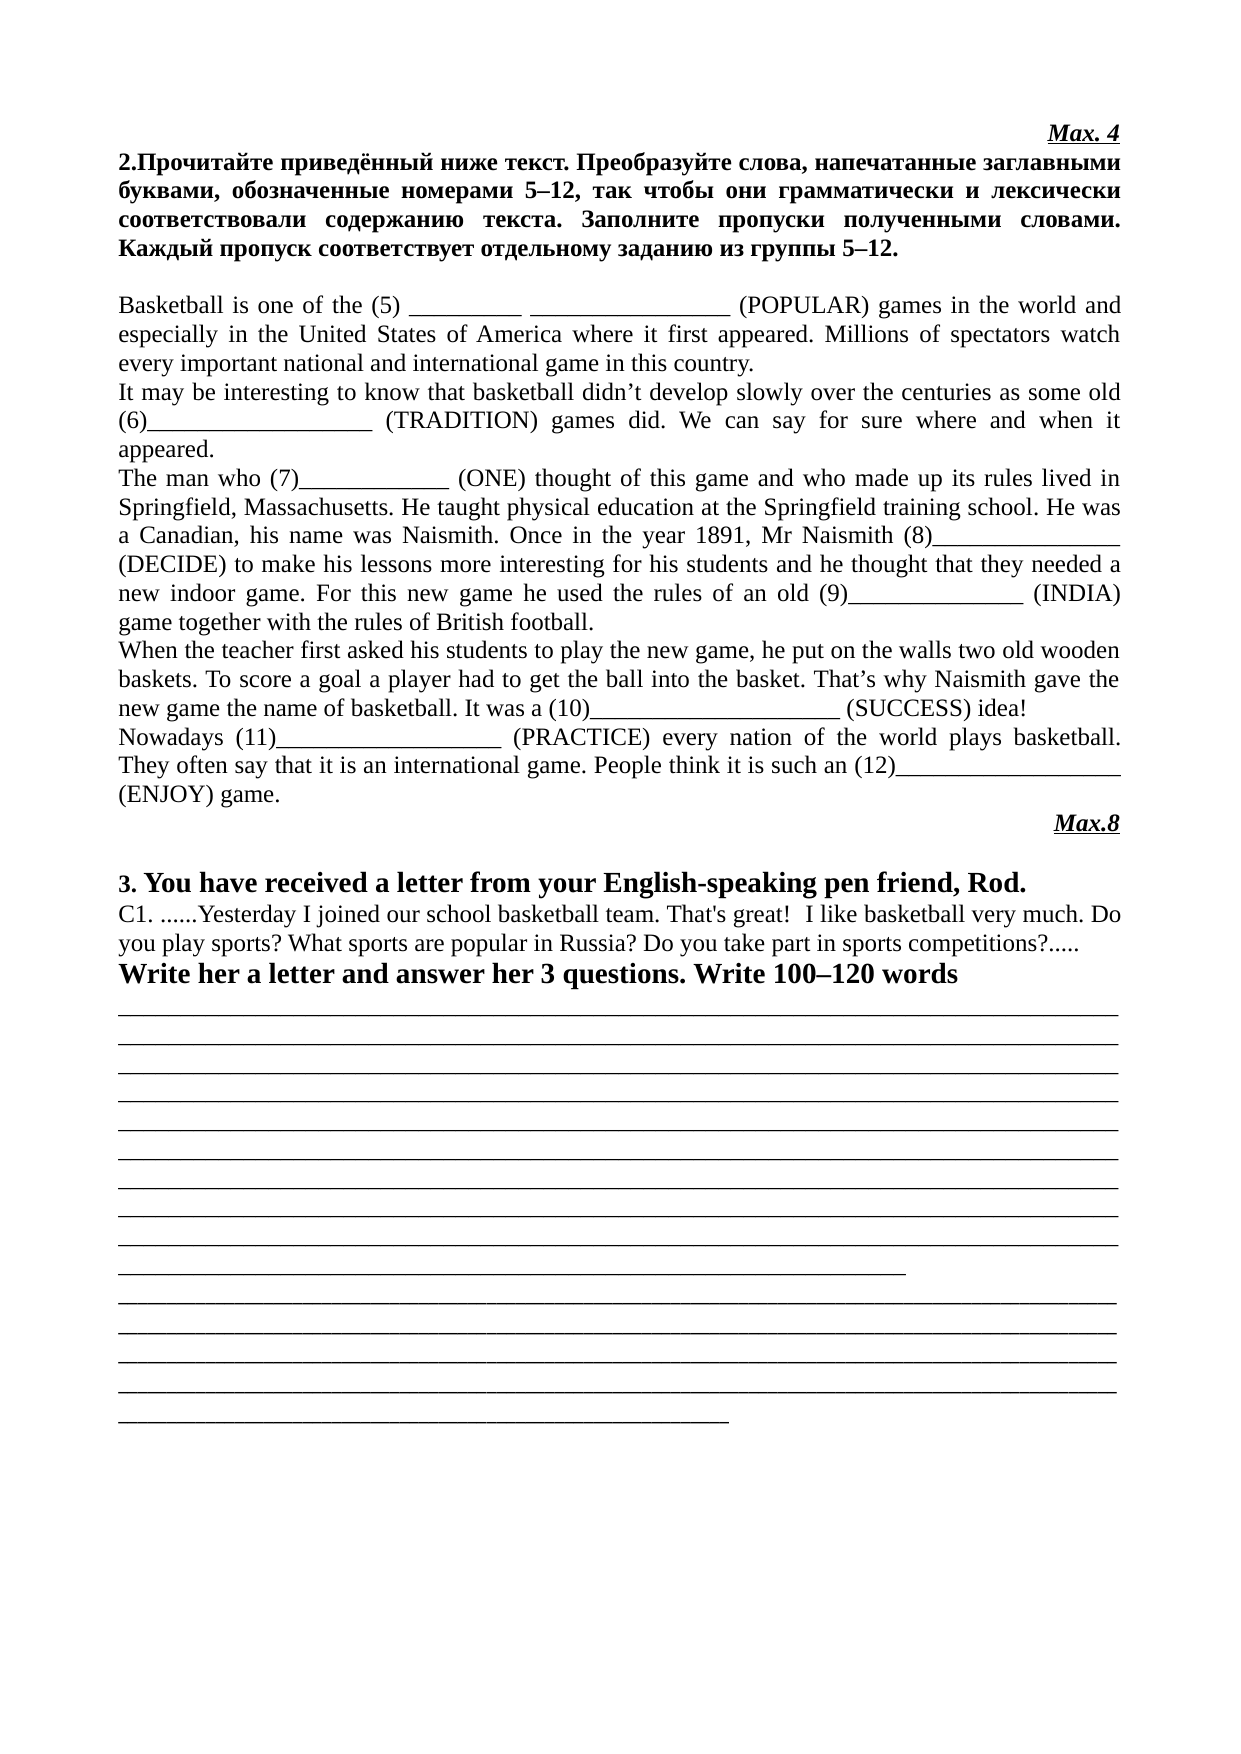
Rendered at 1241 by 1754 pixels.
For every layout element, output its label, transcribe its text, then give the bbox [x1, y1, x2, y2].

text Nowadays (11)__________________ (PRACTICE) every nation of the world plays basketball. They often say that it is an international game. People think it is such an (12)__________________ (ENJOY) game. [118, 722, 1122, 808]
text C1. ......Yesterday I joined our school basketball team. That's great! I like basketball very much. Do you play sports? What sports are popular in Russia? Do you take part in sports competitions?..... [118, 899, 1122, 957]
text 2.Прочитайте приведённый ниже текст. Преобразуйте слова, напечатанные заглавными буквами, обозначенные номерами 5–12, так чтобы они грамматически и лексически соответствовали содержанию текста. Заполните пропуски полученными словами. Каждый пропуск соответствует отдельному заданию из группы 5–12. [118, 147, 1122, 262]
text ___________________________________________________________________________________________________________________________________________________________________________________________________________________________________________________________________________________________________________________________________________________________________________________________________________________________________________________________________________________________ [118, 1278, 1122, 1427]
text When the teacher first asked his students to play the new game, he put on the walls two old wooden baskets. To score a goal a player had to get the ball into the basket. That’s why Naismith gave the new game the name of basketball. It was a (10)____________________ (SUCCESS) idea! [118, 636, 1122, 722]
text The man who (7)____________ (ONE) thought of this game and who made up its rules lived in Springfield, Massachusetts. He taught physical education at the Springfield training school. He was a Canadian, his name was Naismith. Once in the year 1891, Mr Naismith (8)_______________ (DECIDE) to make his lessons more interesting for his students and he thought that they needed a new indoor game. For this new game he used the rules of an old (9)______________ (INDIA) game together with the rules of British football. [118, 463, 1122, 636]
text Write her a letter and answer her 3 questions. Write 100–120 words [118, 957, 1122, 990]
text 3. You have received a letter from your English-speaking pen friend, Rod. [118, 866, 1122, 899]
text It may be interesting to know that basketball didn’t develop slowly over the centuries as some old (6)__________________ (TRADITION) games did. We can say for sure where and when it appeared. [118, 377, 1122, 463]
text Max.8 [118, 808, 1122, 837]
text _______________________________________________________________________________________________________________________________________________________________________________________________________________________________________________________________________________________________________________________________________________________________________________________________________________________________________________________________________________________________________________________________________________________________________________________________________________________________________________________________________________________________________________________________________________________________________________________________________________ [118, 990, 1122, 1278]
text Basketball is one of the (5) _________ ________________ (POPULAR) games in the world and especially in the United States of America where it first appeared. Millions of spectators watch every important national and international game in this country. [118, 291, 1122, 377]
text Max. 4 [118, 118, 1122, 147]
